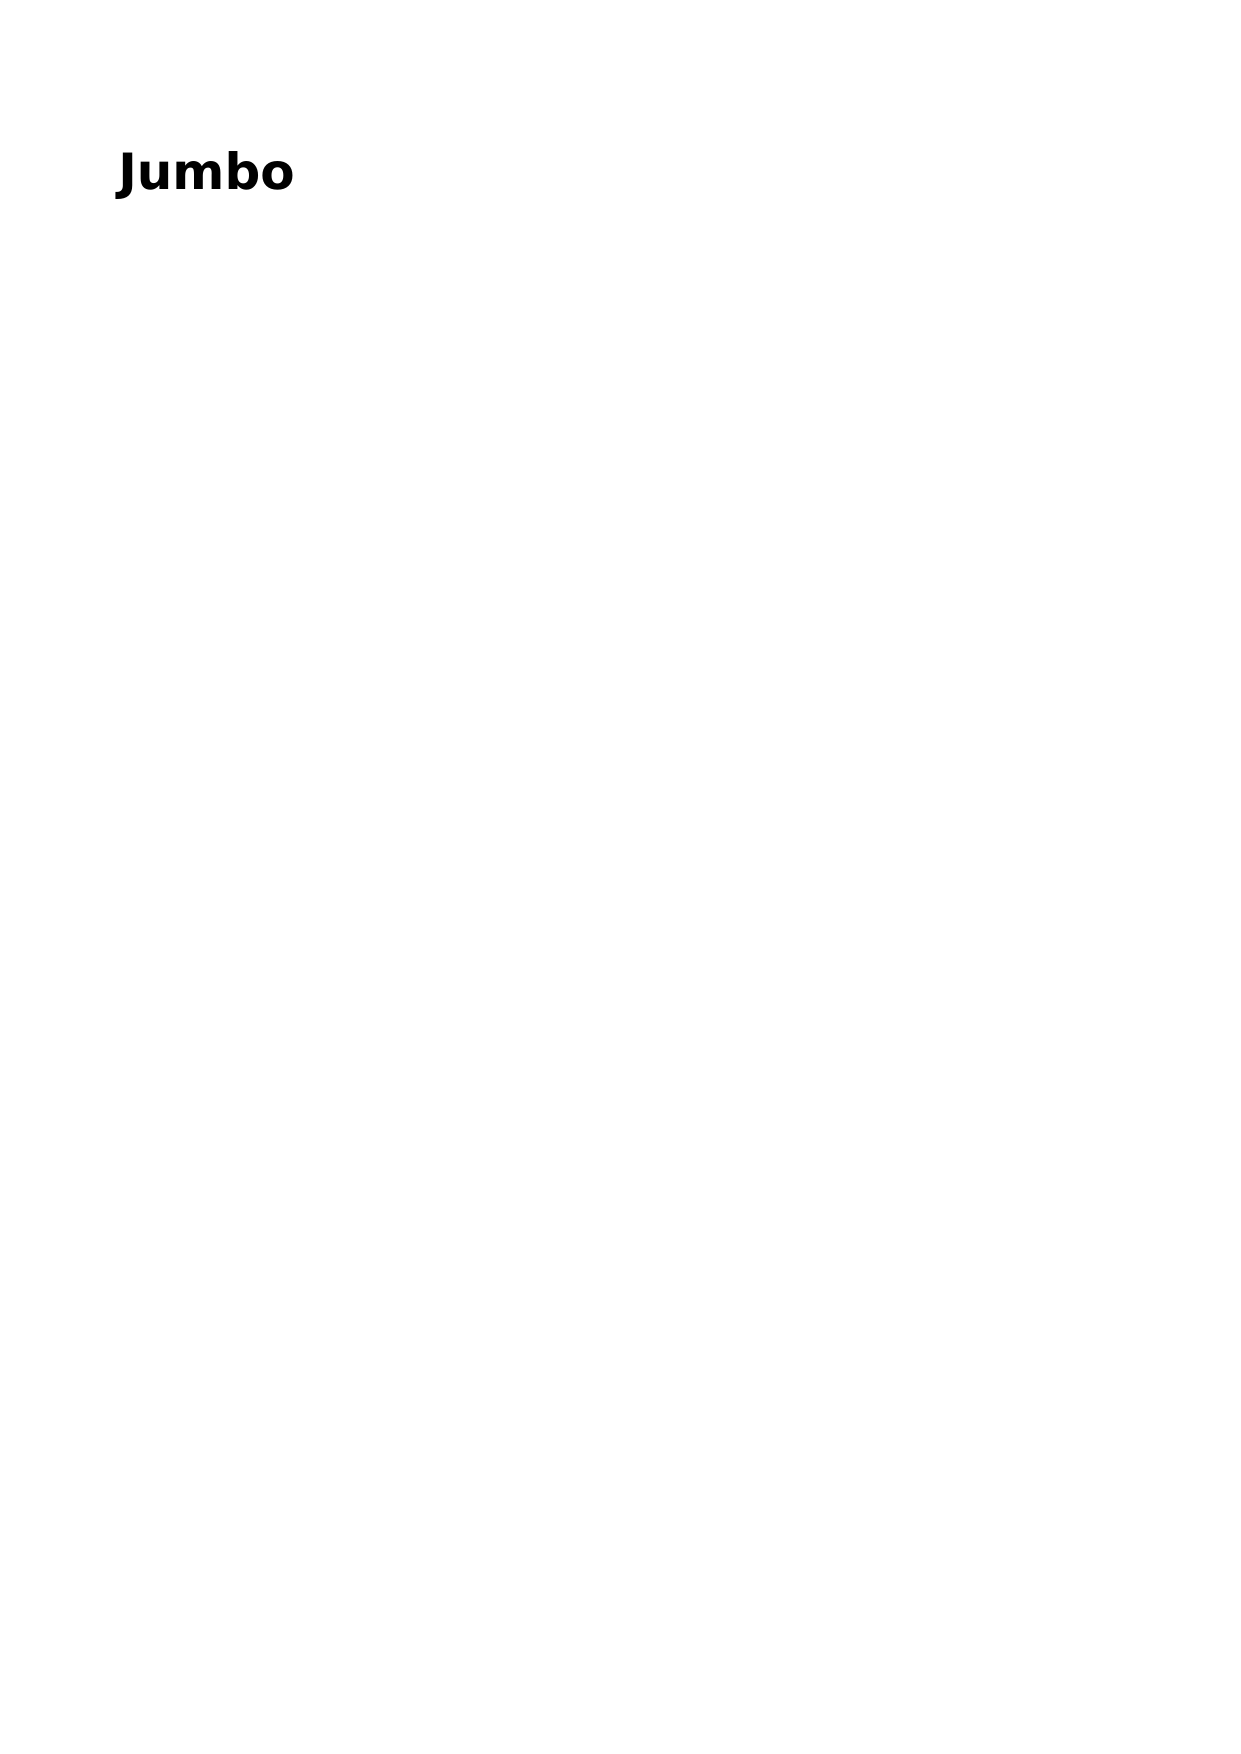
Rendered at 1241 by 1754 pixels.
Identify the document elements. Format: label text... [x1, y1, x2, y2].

subtitle Jumbo [118, 143, 1122, 201]
